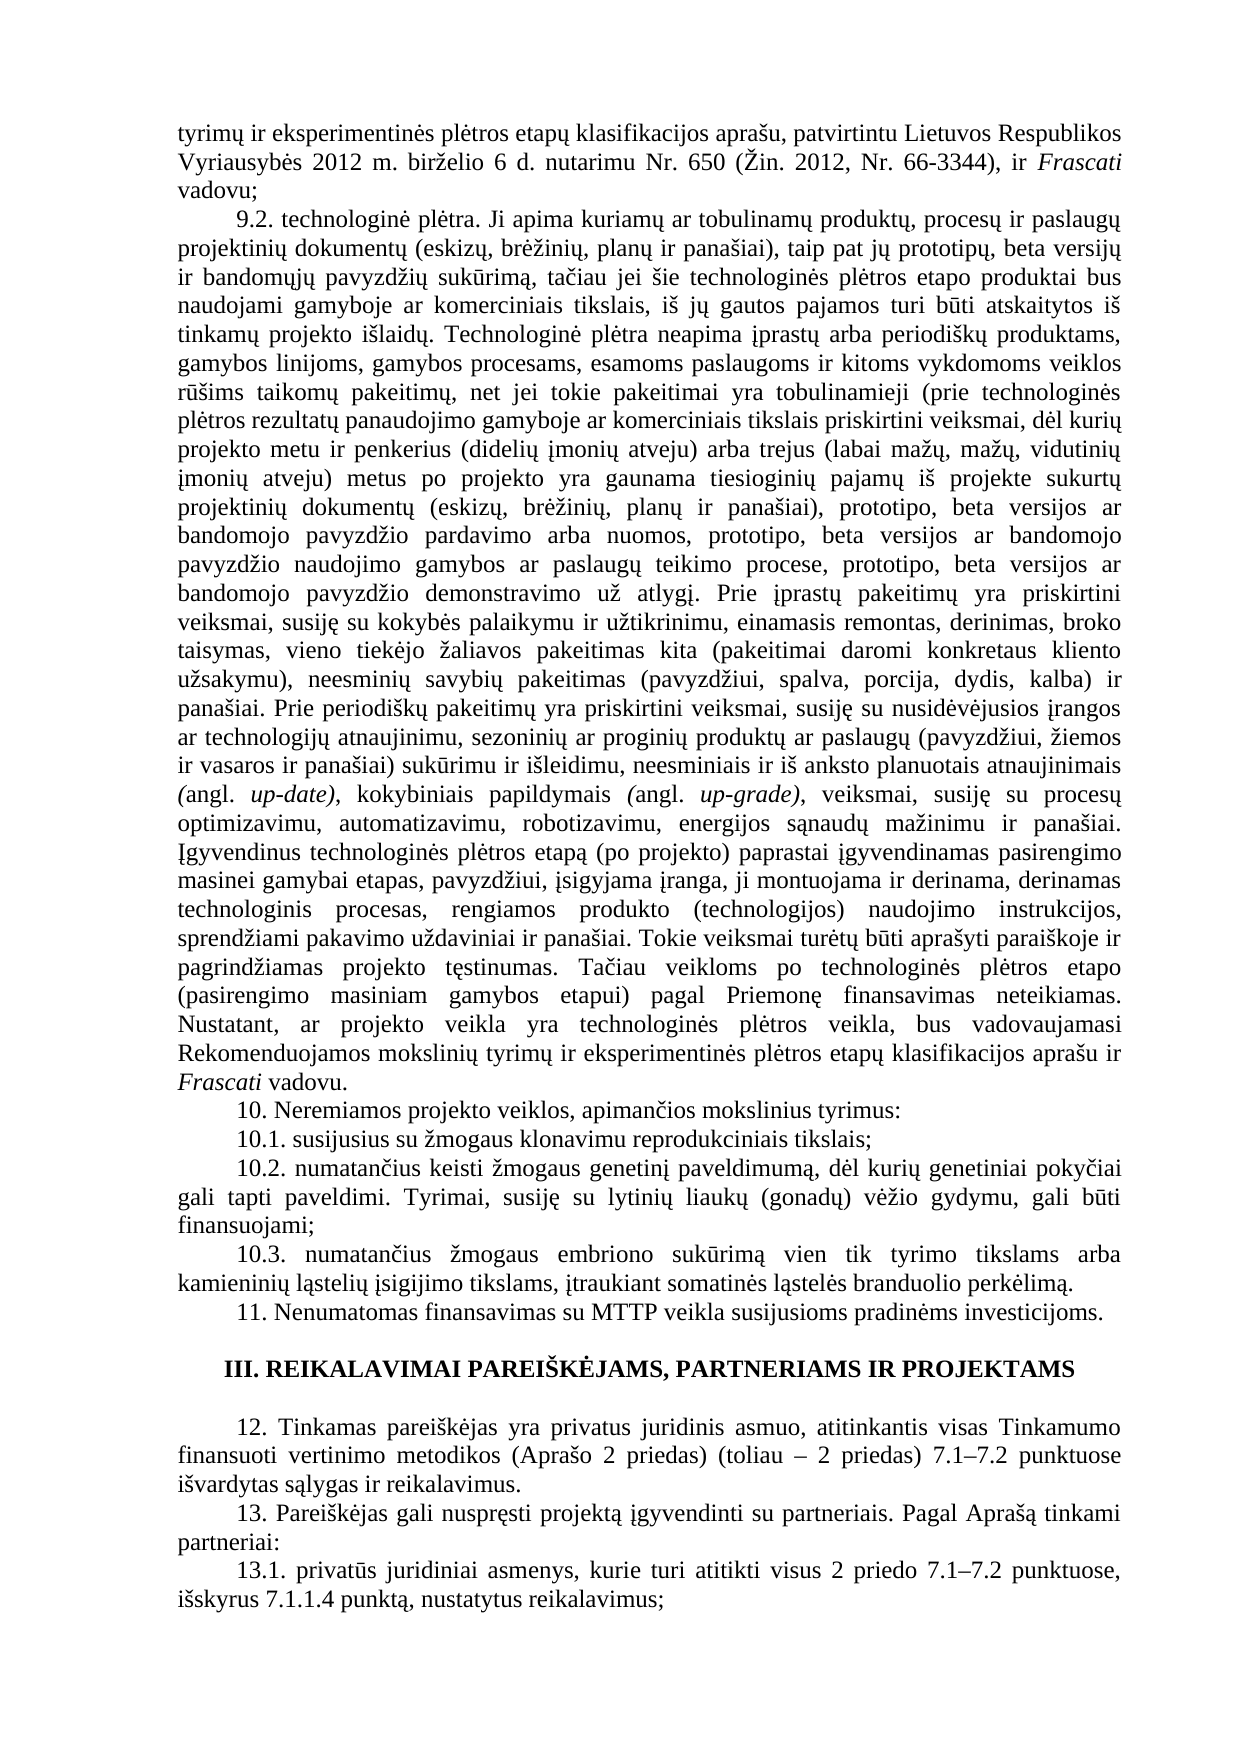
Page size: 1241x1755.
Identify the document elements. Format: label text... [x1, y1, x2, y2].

text 13.1. privatūs juridiniai asmenys, kurie turi atitikti visus 2 priedo 7.1–7.2 punktuose, išskyrus 7.1.1.4 punktą, nustatytus reikalavimus; [177, 1556, 1122, 1613]
text 12. Tinkamas pareiškėjas yra privatus juridinis asmuo, atitinkantis visas Tinkamumo finansuoti vertinimo metodikos (Aprašo 2 priedas) (toliau – 2 priedas) 7.1–7.2 punktuose išvardytas sąlygas ir reikalavimus. [177, 1412, 1122, 1498]
text 10.1. susijusius su žmogaus klonavimu reprodukciniais tikslais; [177, 1124, 1122, 1153]
text 10. Neremiamos projekto veiklos, apimančios mokslinius tyrimus: [177, 1096, 1122, 1124]
text 9.2. technologinė plėtra. Ji apima kuriamų ar tobulinamų produktų, procesų ir paslaugų projektinių dokumentų (eskizų, brėžinių, planų ir panašiai), taip pat jų prototipų, beta versijų ir bandomųjų pavyzdžių sukūrimą, tačiau jei šie technologinės plėtros etapo produktai bus naudojami gamyboje ar komerciniais tikslais, iš jų gautos pajamos turi būti atskaitytos iš tinkamų projekto išlaidų. Technologinė plėtra neapima įprastų arba periodiškų produktams, gamybos linijoms, gamybos procesams, esamoms paslaugoms ir kitoms vykdomoms veiklos rūšims taikomų pakeitimų, net jei tokie pakeitimai yra tobulinamieji (prie technologinės plėtros rezultatų panaudojimo gamyboje ar komerciniais tikslais priskirtini veiksmai, dėl kurių projekto metu ir penkerius (didelių įmonių atveju) arba trejus (labai mažų, mažų, vidutinių įmonių atveju) metus po projekto yra gaunama tiesioginių pajamų iš projekte sukurtų projektinių dokumentų (eskizų, brėžinių, planų ir panašiai), prototipo, beta versijos ar bandomojo pavyzdžio pardavimo arba nuomos, prototipo, beta versijos ar bandomojo pavyzdžio naudojimo gamybos ar paslaugų teikimo procese, prototipo, beta versijos ar bandomojo pavyzdžio demonstravimo už atlygį. Prie įprastų pakeitimų yra priskirtini veiksmai, susiję su kokybės palaikymu ir užtikrinimu, einamasis remontas, derinimas, broko taisymas, vieno tiekėjo žaliavos pakeitimas kita (pakeitimai daromi konkretaus kliento užsakymu), neesminių savybių pakeitimas (pavyzdžiui, spalva, porcija, dydis, kalba) ir panašiai. Prie periodiškų pakeitimų yra priskirtini veiksmai, susiję su nusidėvėjusios įrangos ar technologijų atnaujinimu, sezoninių ar proginių produktų ar paslaugų (pavyzdžiui, žiemos ir vasaros ir panašiai) sukūrimu ir išleidimu, neesminiais ir iš anksto planuotais atnaujinimais (angl. up-date), kokybiniais papildymais (angl. up-grade), veiksmai, susiję su procesų optimizavimu, automatizavimu, robotizavimu, energijos sąnaudų mažinimu ir panašiai. Įgyvendinus technologinės plėtros etapą (po projekto) paprastai įgyvendinamas pasirengimo masinei gamybai etapas, pavyzdžiui, įsigyjama įranga, ji montuojama ir derinama, derinamas technologinis procesas, rengiamos produkto (technologijos) naudojimo instrukcijos, sprendžiami pakavimo uždaviniai ir panašiai. Tokie veiksmai turėtų būti aprašyti paraiškoje ir pagrindžiamas projekto tęstinumas. Tačiau veikloms po technologinės plėtros etapo (pasirengimo masiniam gamybos etapui) pagal Priemonę finansavimas neteikiamas. Nustatant, ar projekto veikla yra technologinės plėtros veikla, bus vadovaujamasi Rekomenduojamos mokslinių tyrimų ir eksperimentinės plėtros etapų klasifikacijos aprašu ir Frascati vadovu. [177, 204, 1122, 1096]
text 10.3. numatančius žmogaus embriono sukūrimą vien tik tyrimo tikslams arba kamieninių ląstelių įsigijimo tikslams, įtraukiant somatinės ląstelės branduolio perkėlimą. [177, 1239, 1122, 1297]
text 13. Pareiškėjas gali nuspręsti projektą įgyvendinti su partneriais. Pagal Aprašą tinkami partneriai: [177, 1498, 1122, 1556]
text III. REIKALAVIMAI PAREIŠKĖJAMS, PARTNERIAMS IR PROJEKTAMS [177, 1354, 1122, 1383]
text 11. Nenumatomas finansavimas su MTTP veikla susijusioms pradinėms investicijoms. [177, 1297, 1122, 1326]
text 10.2. numatančius keisti žmogaus genetinį paveldimumą, dėl kurių genetiniai pokyčiai gali tapti paveldimi. Tyrimai, susiję su lytinių liaukų (gonadų) vėžio gydymu, gali būti finansuojami; [177, 1153, 1122, 1239]
text tyrimų ir eksperimentinės plėtros etapų klasifikacijos aprašu, patvirtintu Lietuvos Respublikos Vyriausybės 2012 m. birželio 6 d. nutarimu Nr. 650 (Žin. 2012, Nr. 66-3344), ir Frascati vadovu; [177, 118, 1122, 204]
